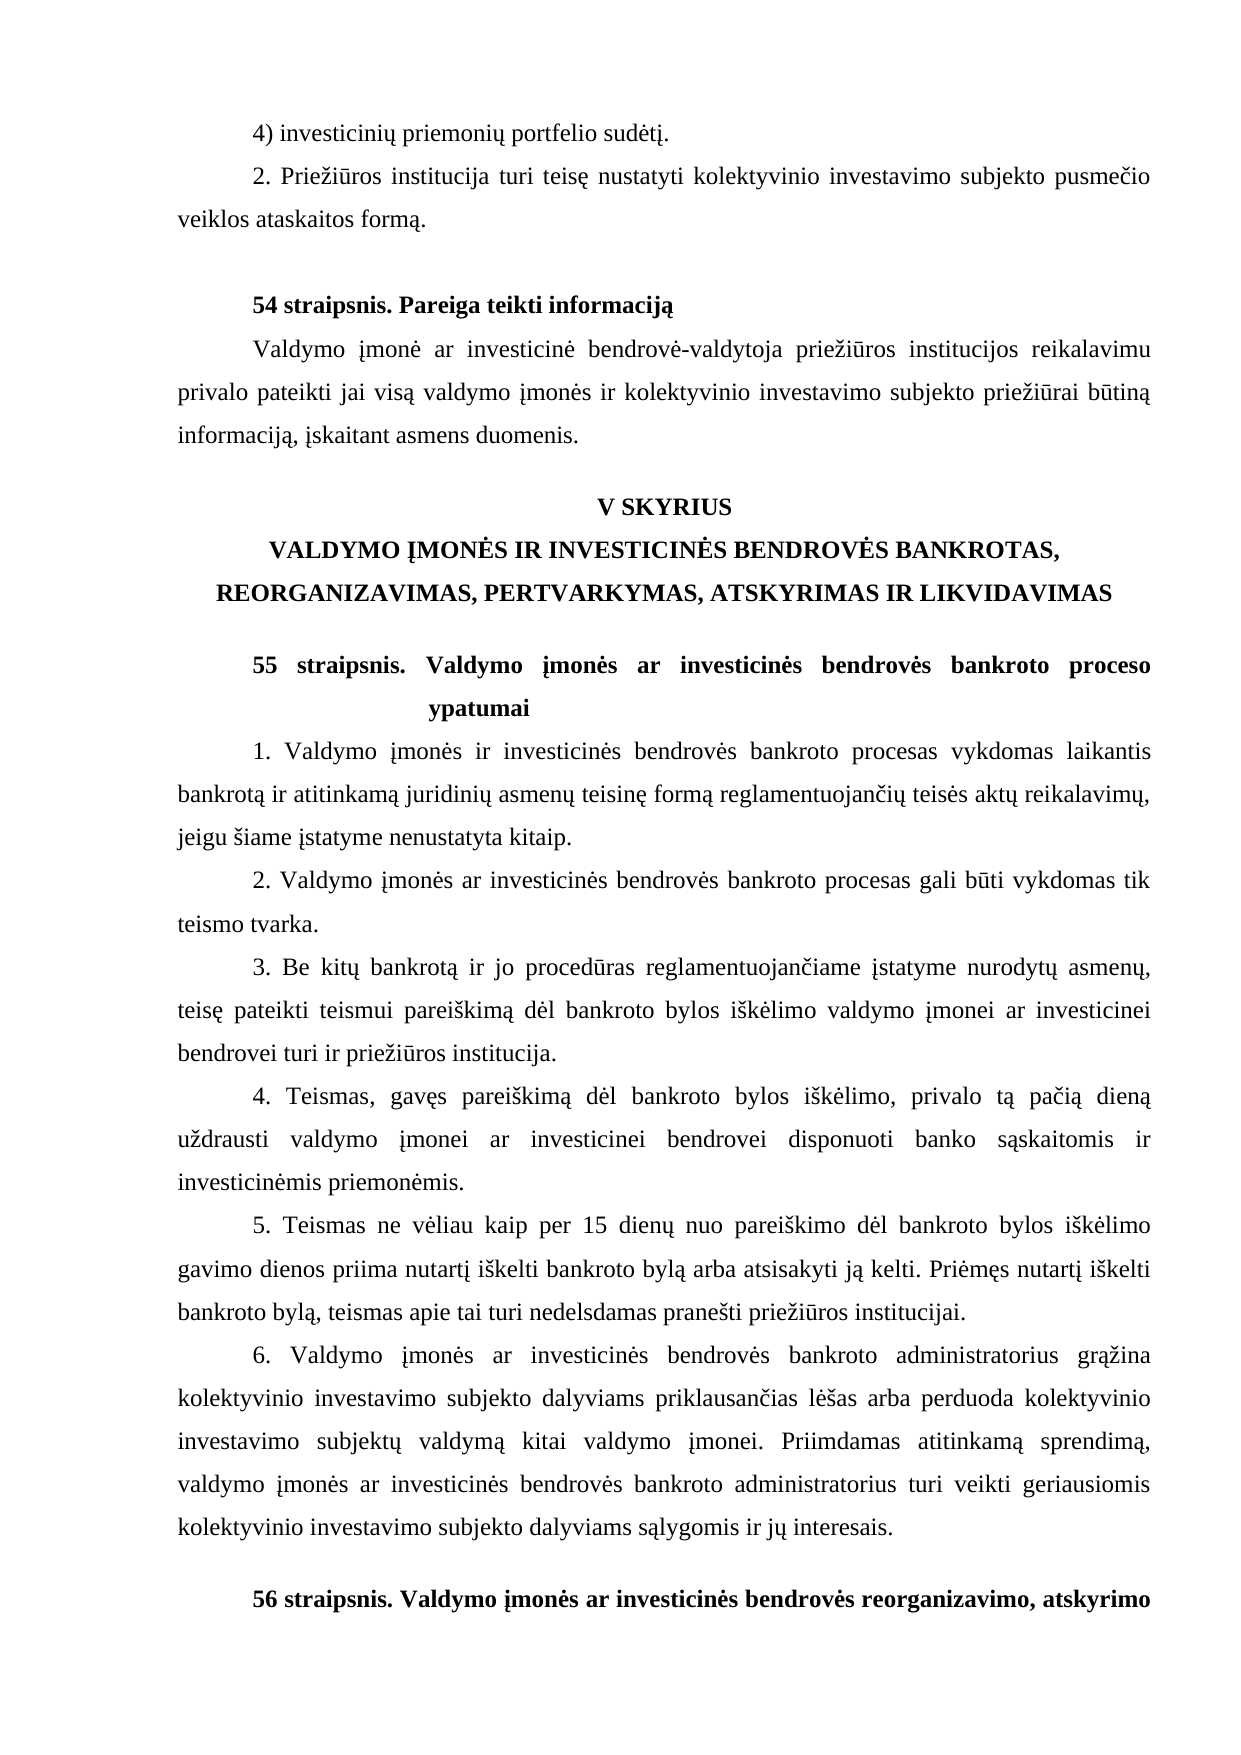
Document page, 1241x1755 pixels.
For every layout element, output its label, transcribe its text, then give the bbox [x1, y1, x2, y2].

text 3. Be kitų bankrotą ir jo procedūras reglamentuojančiame įstatyme nurodytų asmenų, teisę pateikti teismui pareiškimą dėl bankroto bylos iškėlimo valdymo įmonei ar investicinei bendrovei turi ir priežiūros institucija. [177, 952, 1152, 1067]
text V SKYRIUS [177, 492, 1152, 521]
text 4) investicinių priemonių portfelio sudėtį. [177, 118, 1152, 147]
text 54 straipsnis. Pareiga teikti informaciją [177, 291, 1152, 319]
text 2. Priežiūros institucija turi teisę nustatyti kolektyvinio investavimo subjekto pusmečio veiklos ataskaitos formą. [177, 161, 1152, 233]
text VALDYMO ĮMONĖS IR INVESTICINĖS BENDROVĖS BANKROTAS, REORGANIZAVIMAS, PERTVARKYMAS, ATSKYRIMAS IR LIKVIDAVIMAS [177, 535, 1152, 607]
text 4. Teismas, gavęs pareiškimą dėl bankroto bylos iškėlimo, privalo tą pačią dieną uždrausti valdymo įmonei ar investicinei bendrovei disponuoti banko sąskaitomis ir investicinėmis priemonėmis. [177, 1081, 1152, 1196]
text 1. Valdymo įmonės ir investicinės bendrovės bankroto procesas vykdomas laikantis bankrotą ir atitinkamą juridinių asmenų teisinę formą reglamentuojančių teisės aktų reikalavimų, jeigu šiame įstatyme nenustatyta kitaip. [177, 736, 1152, 851]
text 56 straipsnis. Valdymo įmonės ar investicinės bendrovės reorganizavimo, atskyrimo [252, 1584, 1152, 1613]
text 55 straipsnis. Valdymo įmonės ar investicinės bendrovės bankroto proceso ypatumai [252, 650, 1152, 722]
text 2. Valdymo įmonės ar investicinės bendrovės bankroto procesas gali būti vykdomas tik teismo tvarka. [177, 866, 1152, 937]
text Valdymo įmonė ar investicinė bendrovė-valdytoja priežiūros institucijos reikalavimu privalo pateikti jai visą valdymo įmonės ir kolektyvinio investavimo subjekto priežiūrai būtiną informaciją, įskaitant asmens duomenis. [177, 334, 1152, 449]
text 5. Teismas ne vėliau kaip per 15 dienų nuo pareiškimo dėl bankroto bylos iškėlimo gavimo dienos priima nutartį iškelti bankroto bylą arba atsisakyti ją kelti. Priėmęs nutartį iškelti bankroto bylą, teismas apie tai turi nedelsdamas pranešti priežiūros institucijai. [177, 1211, 1152, 1326]
text 6. Valdymo įmonės ar investicinės bendrovės bankroto administratorius grąžina kolektyvinio investavimo subjekto dalyviams priklausančias lėšas arba perduoda kolektyvinio investavimo subjektų valdymą kitai valdymo įmonei. Priimdamas atitinkamą sprendimą, valdymo įmonės ar investicinės bendrovės bankroto administratorius turi veikti geriausiomis kolektyvinio investavimo subjekto dalyviams sąlygomis ir jų interesais. [177, 1340, 1152, 1541]
